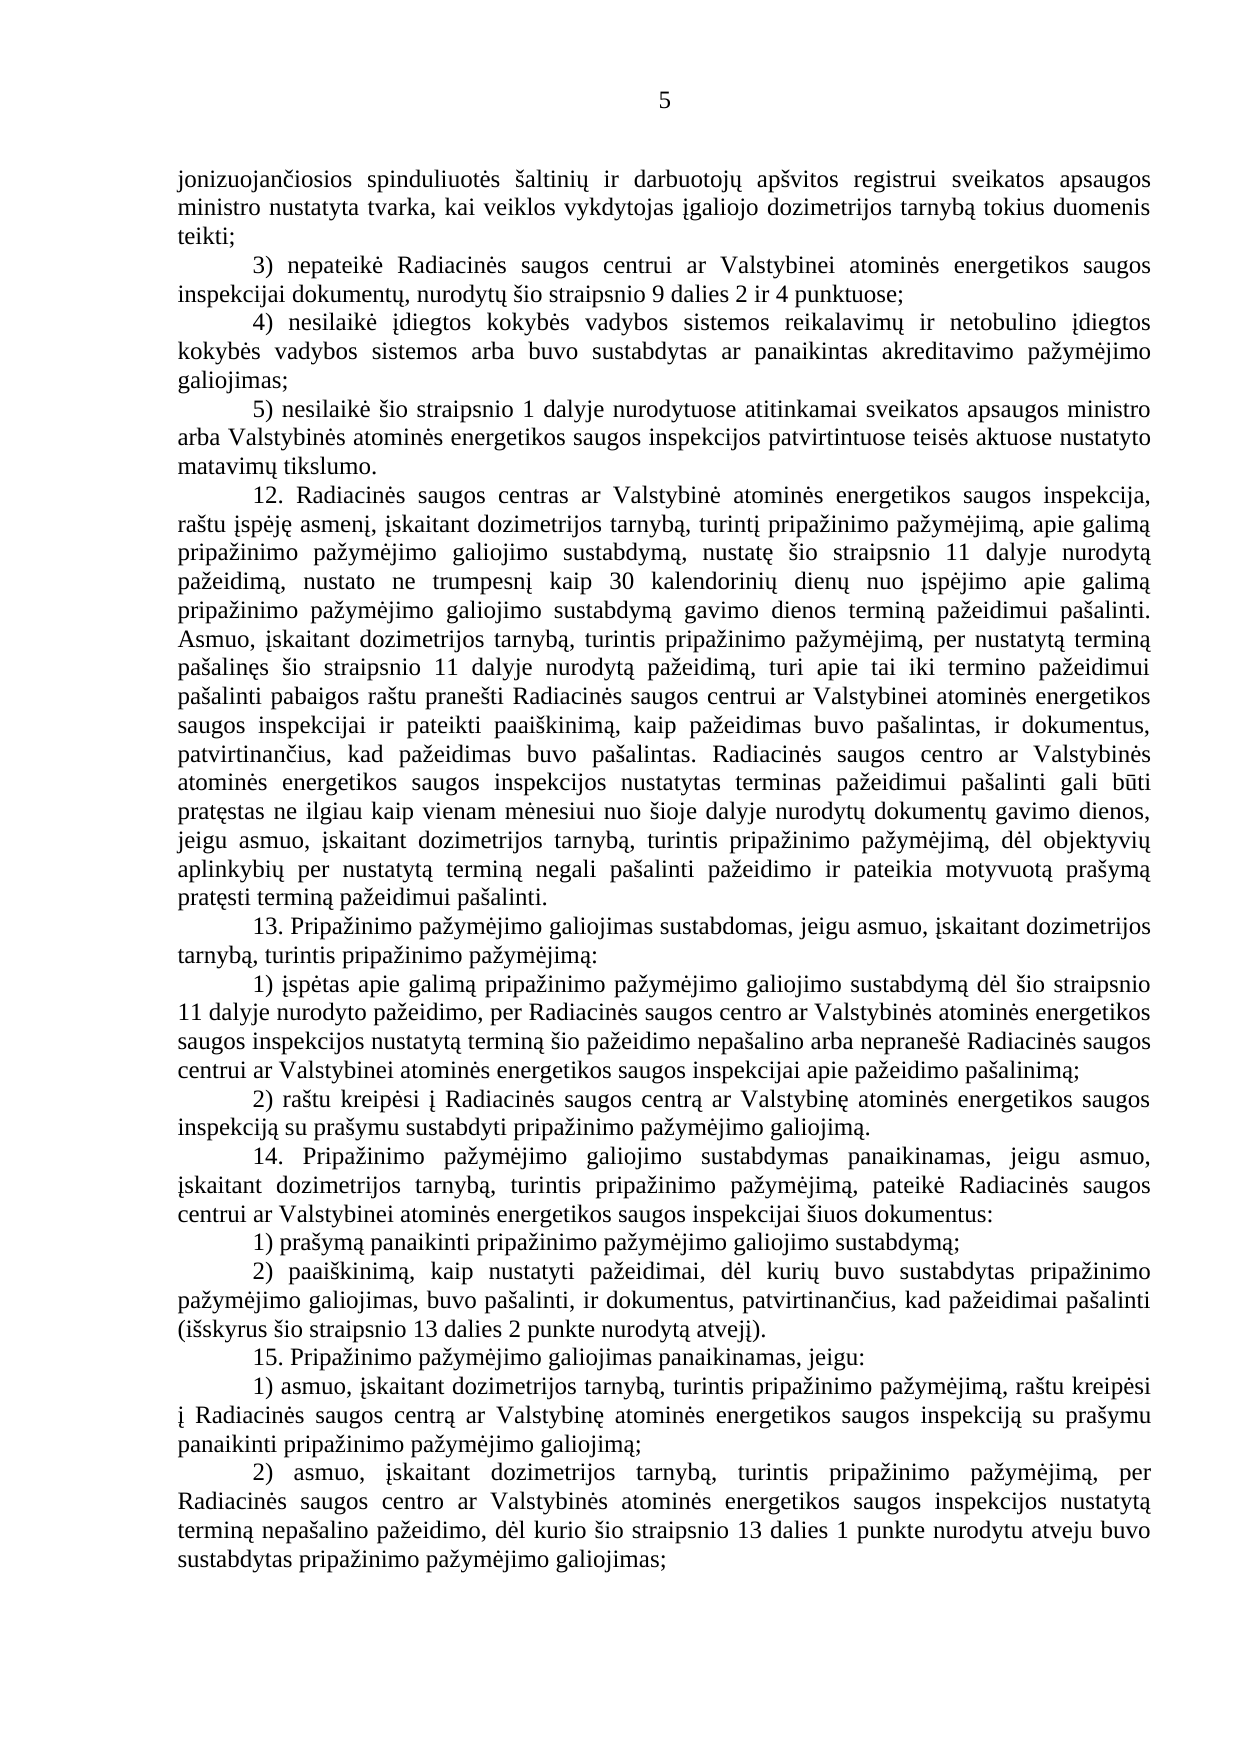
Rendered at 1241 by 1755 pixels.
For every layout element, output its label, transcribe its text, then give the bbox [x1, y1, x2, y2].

text jonizuojančiosios spinduliuotės šaltinių ir darbuotojų apšvitos registrui sveikatos apsaugos ministro nustatyta tvarka, kai veiklos vykdytojas įgaliojo dozimetrijos tarnybą tokius duomenis teikti; [177, 164, 1152, 250]
text 13. Pripažinimo pažymėjimo galiojimas sustabdomas, jeigu asmuo, įskaitant dozimetrijos tarnybą, turintis pripažinimo pažymėjimą: [177, 911, 1152, 969]
text 12. Radiacinės saugos centras ar Valstybinė atominės energetikos saugos inspekcija, raštu įspėję asmenį, įskaitant dozimetrijos tarnybą, turintį pripažinimo pažymėjimą, apie galimą pripažinimo pažymėjimo galiojimo sustabdymą, nustatę šio straipsnio 11 dalyje nurodytą pažeidimą, nustato ne trumpesnį kaip 30 kalendorinių dienų nuo įspėjimo apie galimą pripažinimo pažymėjimo galiojimo sustabdymą gavimo dienos terminą pažeidimui pašalinti. Asmuo, įskaitant dozimetrijos tarnybą, turintis pripažinimo pažymėjimą, per nustatytą terminą pašalinęs šio straipsnio 11 dalyje nurodytą pažeidimą, turi apie tai iki termino pažeidimui pašalinti pabaigos raštu pranešti Radiacinės saugos centrui ar Valstybinei atominės energetikos saugos inspekcijai ir pateikti paaiškinimą, kaip pažeidimas buvo pašalintas, ir dokumentus, patvirtinančius, kad pažeidimas buvo pašalintas. Radiacinės saugos centro ar Valstybinės atominės energetikos saugos inspekcijos nustatytas terminas pažeidimui pašalinti gali būti pratęstas ne ilgiau kaip vienam mėnesiui nuo šioje dalyje nurodytų dokumentų gavimo dienos, jeigu asmuo, įskaitant dozimetrijos tarnybą, turintis pripažinimo pažymėjimą, dėl objektyvių aplinkybių per nustatytą terminą negali pašalinti pažeidimo ir pateikia motyvuotą prašymą pratęsti terminą pažeidimui pašalinti. [177, 480, 1152, 911]
text 2) raštu kreipėsi į Radiacinės saugos centrą ar Valstybinę atominės energetikos saugos inspekciją su prašymu sustabdyti pripažinimo pažymėjimo galiojimą. [177, 1084, 1152, 1141]
text 15. Pripažinimo pažymėjimo galiojimas panaikinamas, jeigu: [177, 1342, 1152, 1371]
text 1) asmuo, įskaitant dozimetrijos tarnybą, turintis pripažinimo pažymėjimą, raštu kreipėsi į Radiacinės saugos centrą ar Valstybinę atominės energetikos saugos inspekciją su prašymu panaikinti pripažinimo pažymėjimo galiojimą; [177, 1371, 1152, 1457]
text 5) nesilaikė šio straipsnio 1 dalyje nurodytuose atitinkamai sveikatos apsaugos ministro arba Valstybinės atominės energetikos saugos inspekcijos patvirtintuose teisės aktuose nustatyto matavimų tikslumo. [177, 394, 1152, 480]
text 1) įspėtas apie galimą pripažinimo pažymėjimo galiojimo sustabdymą dėl šio straipsnio 11 dalyje nurodyto pažeidimo, per Radiacinės saugos centro ar Valstybinės atominės energetikos saugos inspekcijos nustatytą terminą šio pažeidimo nepašalino arba nepranešė Radiacinės saugos centrui ar Valstybinei atominės energetikos saugos inspekcijai apie pažeidimo pašalinimą; [177, 969, 1152, 1084]
text 14. Pripažinimo pažymėjimo galiojimo sustabdymas panaikinamas, jeigu asmuo, įskaitant dozimetrijos tarnybą, turintis pripažinimo pažymėjimą, pateikė Radiacinės saugos centrui ar Valstybinei atominės energetikos saugos inspekcijai šiuos dokumentus: [177, 1141, 1152, 1227]
text 2) paaiškinimą, kaip nustatyti pažeidimai, dėl kurių buvo sustabdytas pripažinimo pažymėjimo galiojimas, buvo pašalinti, ir dokumentus, patvirtinančius, kad pažeidimai pašalinti (išskyrus šio straipsnio 13 dalies 2 punkte nurodytą atvejį). [177, 1256, 1152, 1342]
text 4) nesilaikė įdiegtos kokybės vadybos sistemos reikalavimų ir netobulino įdiegtos kokybės vadybos sistemos arba buvo sustabdytas ar panaikintas akreditavimo pažymėjimo galiojimas; [177, 307, 1152, 394]
text 1) prašymą panaikinti pripažinimo pažymėjimo galiojimo sustabdymą; [177, 1227, 1152, 1256]
text 3) nepateikė Radiacinės saugos centrui ar Valstybinei atominės energetikos saugos inspekcijai dokumentų, nurodytų šio straipsnio 9 dalies 2 ir 4 punktuose; [177, 250, 1152, 307]
text 2) asmuo, įskaitant dozimetrijos tarnybą, turintis pripažinimo pažymėjimą, per Radiacinės saugos centro ar Valstybinės atominės energetikos saugos inspekcijos nustatytą terminą nepašalino pažeidimo, dėl kurio šio straipsnio 13 dalies 1 punkte nurodytu atveju buvo sustabdytas pripažinimo pažymėjimo galiojimas; [177, 1457, 1152, 1572]
